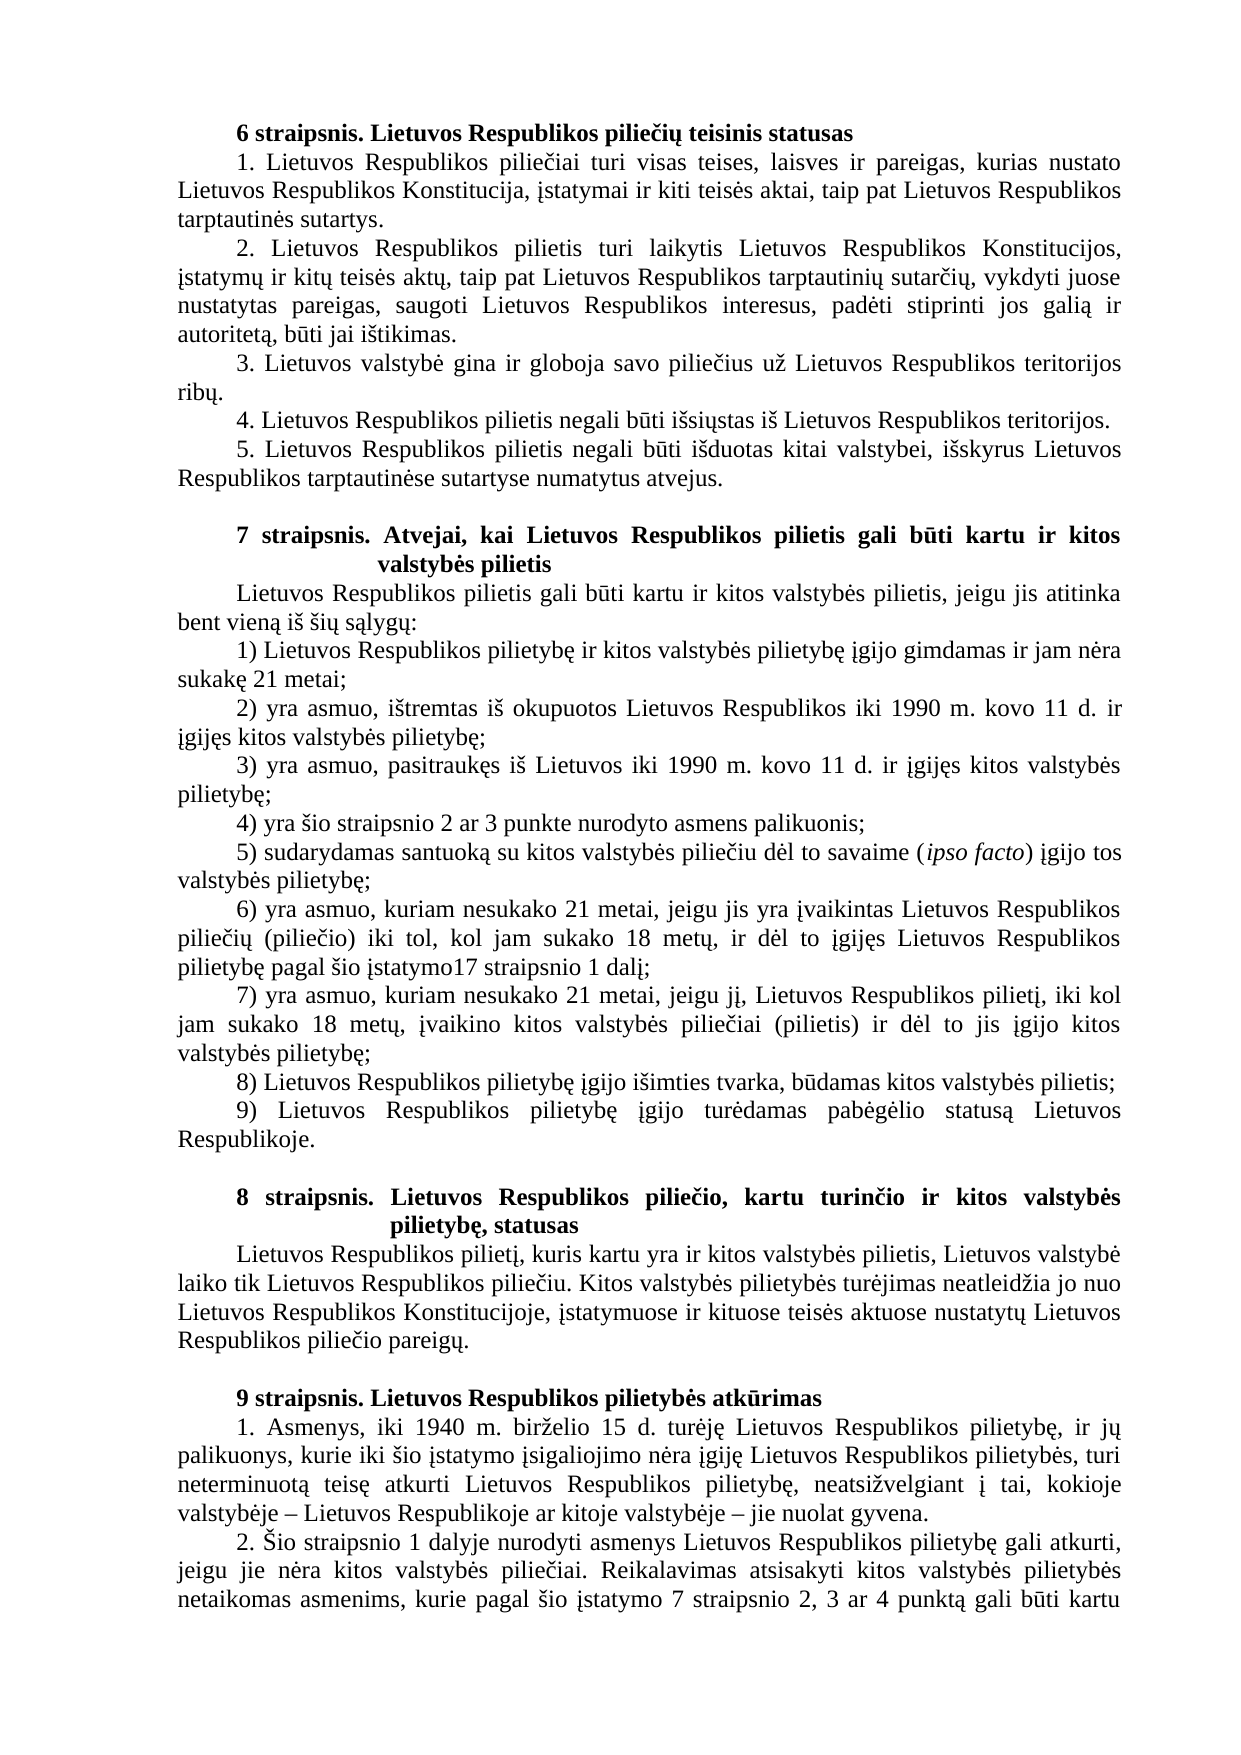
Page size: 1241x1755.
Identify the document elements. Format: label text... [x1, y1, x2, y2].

text 7) yra asmuo, kuriam nesukako 21 metai, jeigu jį, Lietuvos Respublikos pilietį, iki kol jam sukako 18 metų, įvaikino kitos valstybės piliečiai (pilietis) ir dėl to jis įgijo kitos valstybės pilietybę; [177, 981, 1122, 1067]
text 6) yra asmuo, kuriam nesukako 21 metai, jeigu jis yra įvaikintas Lietuvos Respublikos piliečių (piliečio) iki tol, kol jam sukako 18 metų, ir dėl to įgijęs Lietuvos Respublikos pilietybę pagal šio įstatymo17 straipsnio 1 dalį; [177, 894, 1122, 981]
text 7 straipsnis. Atvejai, kai Lietuvos Respublikos pilietis gali būti kartu ir kitos valstybės pilietis [236, 521, 1122, 578]
text 4. Lietuvos Respublikos pilietis negali būti išsiųstas iš Lietuvos Respublikos teritorijos. [177, 406, 1122, 434]
text 3) yra asmuo, pasitraukęs iš Lietuvos iki 1990 m. kovo 11 d. ir įgijęs kitos valstybės pilietybę; [177, 751, 1122, 808]
text 1. Asmenys, iki 1940 m. birželio 15 d. turėję Lietuvos Respublikos pilietybę, ir jų palikuonys, kurie iki šio įstatymo įsigaliojimo nėra įgiję Lietuvos Respublikos pilietybės, turi neterminuotą teisę atkurti Lietuvos Respublikos pilietybę, neatsižvelgiant į tai, kokioje valstybėje – Lietuvos Respublikoje ar kitoje valstybėje – jie nuolat gyvena. [177, 1412, 1122, 1527]
text 2. Lietuvos Respublikos pilietis turi laikytis Lietuvos Respublikos Konstitucijos, įstatymų ir kitų teisės aktų, taip pat Lietuvos Respublikos tarptautinių sutarčių, vykdyti juose nustatytas pareigas, saugoti Lietuvos Respublikos interesus, padėti stiprinti jos galią ir autoritetą, būti jai ištikimas. [177, 233, 1122, 348]
text 1) Lietuvos Respublikos pilietybę ir kitos valstybės pilietybę įgijo gimdamas ir jam nėra sukakę 21 metai; [177, 636, 1122, 693]
text 2) yra asmuo, ištremtas iš okupuotos Lietuvos Respublikos iki 1990 m. kovo 11 d. ir įgijęs kitos valstybės pilietybę; [177, 693, 1122, 751]
text Lietuvos Respublikos pilietį, kuris kartu yra ir kitos valstybės pilietis, Lietuvos valstybė laiko tik Lietuvos Respublikos piliečiu. Kitos valstybės pilietybės turėjimas neatleidžia jo nuo Lietuvos Respublikos Konstitucijoje, įstatymuose ir kituose teisės aktuose nustatytų Lietuvos Respublikos piliečio pareigų. [177, 1239, 1122, 1354]
text 8 straipsnis. Lietuvos Respublikos piliečio, kartu turinčio ir kitos valstybės pilietybę, statusas [236, 1182, 1122, 1239]
text 2. Šio straipsnio 1 dalyje nurodyti asmenys Lietuvos Respublikos pilietybę gali atkurti, jeigu jie nėra kitos valstybės piliečiai. Reikalavimas atsisakyti kitos valstybės pilietybės netaikomas asmenims, kurie pagal šio įstatymo 7 straipsnio 2, 3 ar 4 punktą gali būti kartu [177, 1527, 1122, 1613]
text 4) yra šio straipsnio 2 ar 3 punkte nurodyto asmens palikuonis; [177, 808, 1122, 837]
text Lietuvos Respublikos pilietis gali būti kartu ir kitos valstybės pilietis, jeigu jis atitinka bent vieną iš šių sąlygų: [177, 578, 1122, 636]
text 9) Lietuvos Respublikos pilietybę įgijo turėdamas pabėgėlio statusą Lietuvos Respublikoje. [177, 1096, 1122, 1153]
text 9 straipsnis. Lietuvos Respublikos pilietybės atkūrimas [177, 1383, 1122, 1412]
text 5. Lietuvos Respublikos pilietis negali būti išduotas kitai valstybei, išskyrus Lietuvos Respublikos tarptautinėse sutartyse numatytus atvejus. [177, 434, 1122, 492]
text 6 straipsnis. Lietuvos Respublikos piliečių teisinis statusas [177, 118, 1122, 147]
text 3. Lietuvos valstybė gina ir globoja savo piliečius už Lietuvos Respublikos teritorijos ribų. [177, 348, 1122, 406]
text 8) Lietuvos Respublikos pilietybę įgijo išimties tvarka, būdamas kitos valstybės pilietis; [177, 1067, 1122, 1096]
text 1. Lietuvos Respublikos piliečiai turi visas teises, laisves ir pareigas, kurias nustato Lietuvos Respublikos Konstitucija, įstatymai ir kiti teisės aktai, taip pat Lietuvos Respublikos tarptautinės sutartys. [177, 147, 1122, 233]
text 5) sudarydamas santuoką su kitos valstybės piliečiu dėl to savaime (ipso facto) įgijo tos valstybės pilietybę; [177, 837, 1122, 894]
